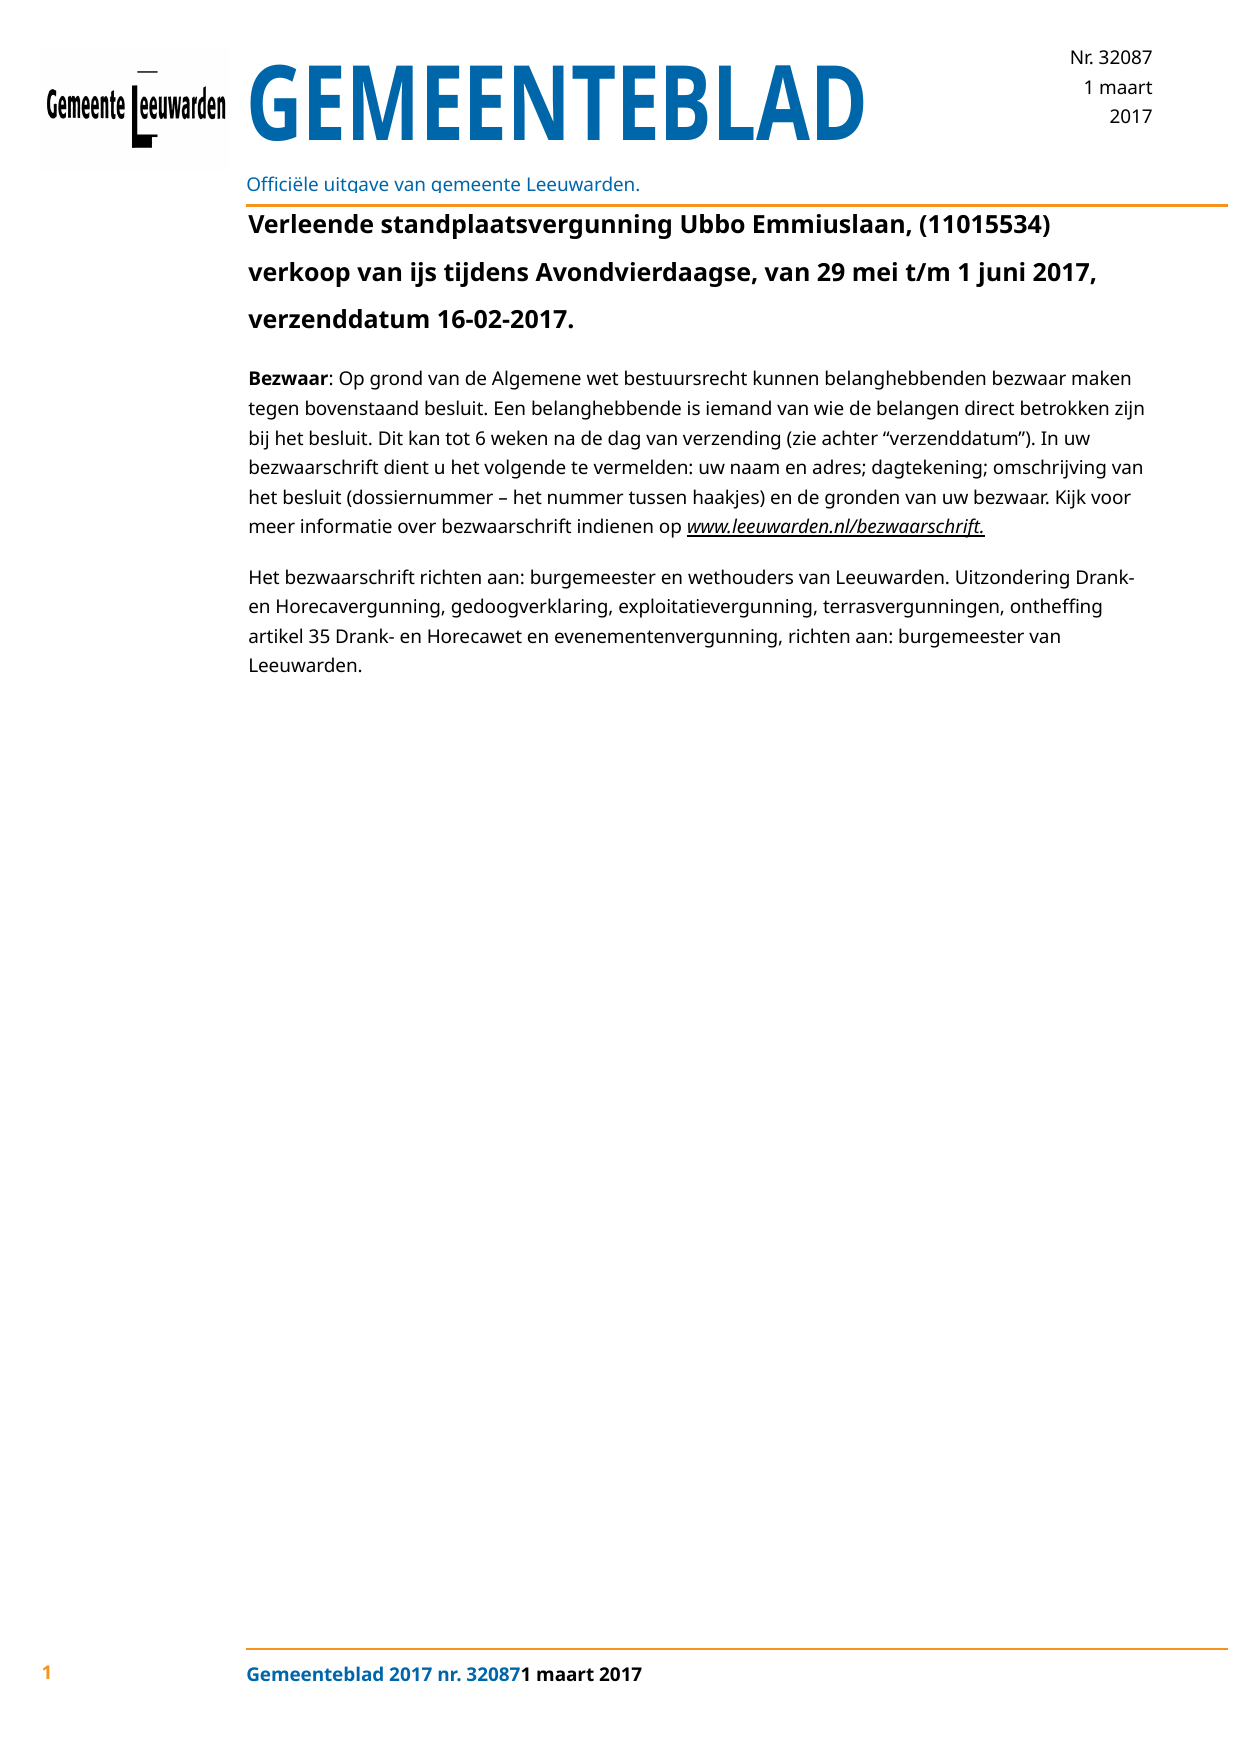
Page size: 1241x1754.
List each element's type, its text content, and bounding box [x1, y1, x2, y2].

text Het bezwaarschrift richten aan: burgemeester en wethouders van Leeuwarden. Uitzondering Drank- en Horecavergunning, gedoogverklaring, exploitatievergunning, terrasvergunningen, ontheffing artikel 35 Drank- en Horecawet en evenementenvergunning, richten aan: burgemeester van Leeuwarden. [248, 564, 1152, 678]
text Bezwaar: Op grond van de Algemene wet bestuursrecht kunnen belanghebbenden bezwaar maken tegen bovenstaand besluit. Een belanghebbende is iemand van wie de belangen direct betrokken zijn bij het besluit. Dit kan tot 6 weken na de dag van verzending (zie achter “verzenddatum”). In uw bezwaarschrift dient u het volgende te vermelden: uw naam en adres; dagtekening; omschrijving van het besluit (dossiernummer – het nummer tussen haakjes) en de gronden van uw bezwaar. Kijk voor meer informatie over bezwaarschrift indienen op www.leeuwarden.nl/bezwaarschrift. [248, 366, 1152, 539]
picture [41, 47, 231, 172]
text Verleende standplaatsvergunning Ubbo Emmiuslaan, (11015534) verkoop van ijs tijdens Avondvierdaagse, van 29 mei t/m 1 juni 2017, verzenddatum 16-02-2017. [248, 207, 1152, 336]
